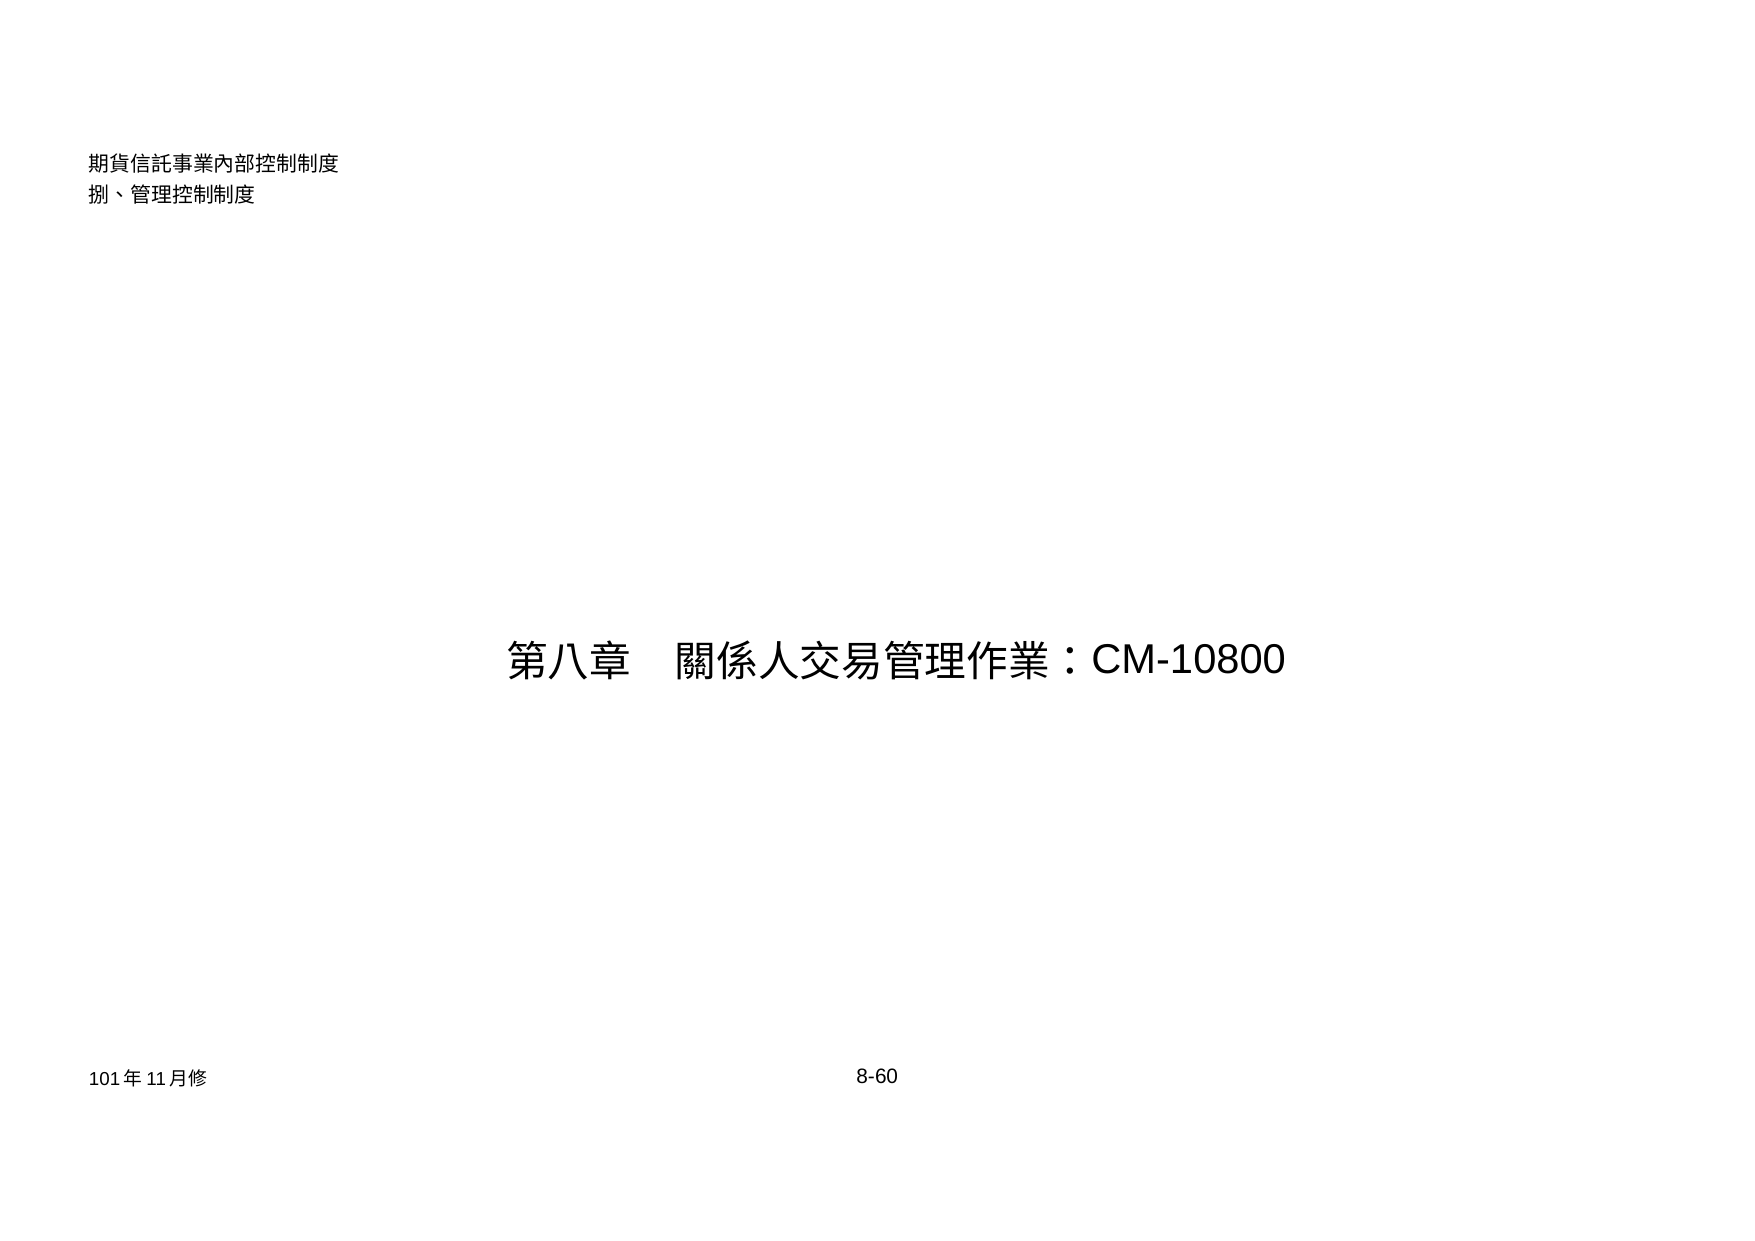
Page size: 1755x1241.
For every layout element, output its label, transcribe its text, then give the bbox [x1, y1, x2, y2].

subtitle 關係人交易管理作業：CM-10800 [126, 616, 1666, 679]
